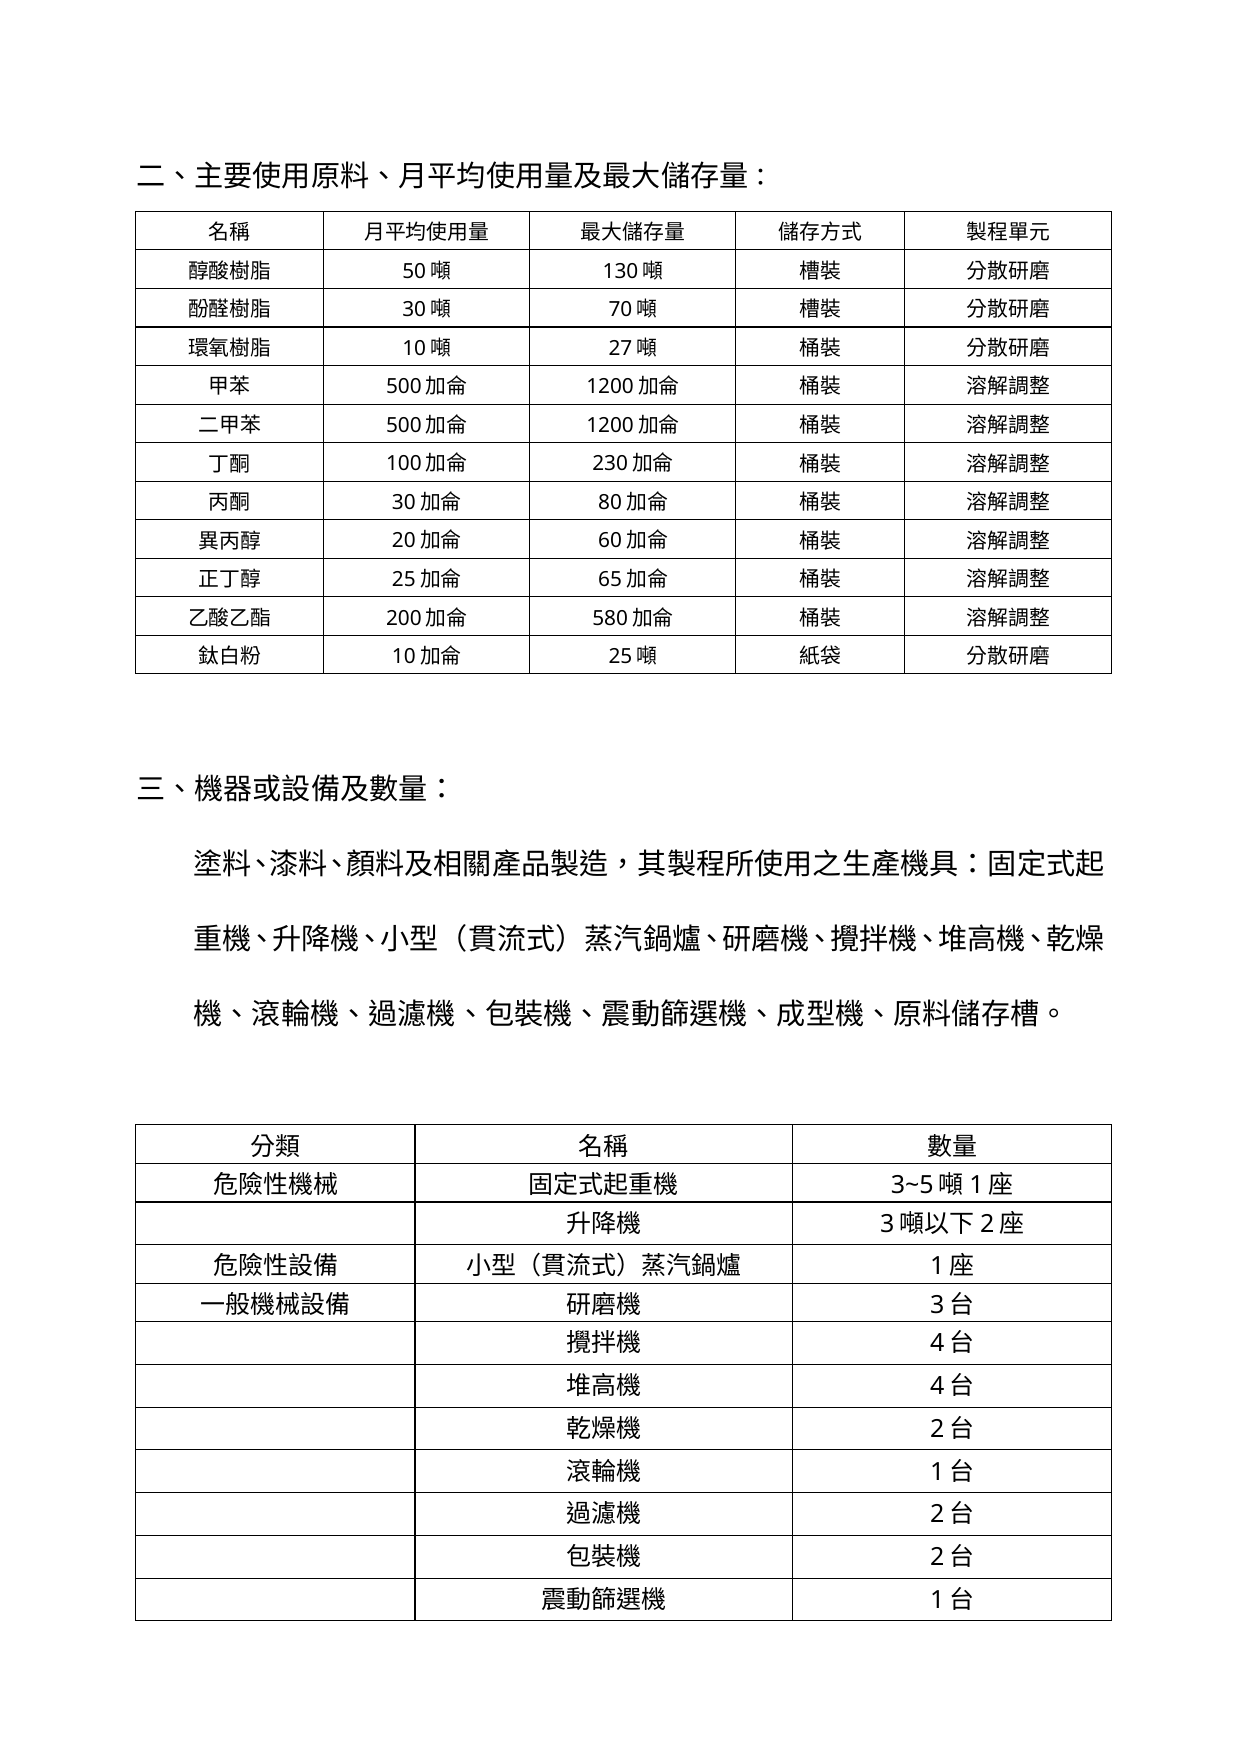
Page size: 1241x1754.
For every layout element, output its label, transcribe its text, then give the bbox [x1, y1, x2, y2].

table_cell 研磨機 [416, 1284, 792, 1321]
text 二、主要使用原料、月平均使用量及最大儲存量： [136, 136, 1104, 211]
table_cell 500加侖 [324, 366, 529, 403]
table_cell 一般機械設備 [136, 1284, 414, 1321]
table_cell 500加侖 [324, 405, 529, 442]
table_cell [136, 1365, 414, 1407]
table_cell 65加侖 [530, 559, 735, 596]
table_header 製程單元 [905, 212, 1111, 249]
table_cell 小型（貫流式）蒸汽鍋爐 [416, 1245, 792, 1283]
table_cell 100加侖 [324, 443, 529, 481]
table_cell 4台 [793, 1322, 1111, 1364]
table_cell 1台 [793, 1579, 1111, 1620]
table_cell 分散研磨 [905, 328, 1111, 365]
table_cell 分散研磨 [905, 636, 1111, 673]
table_cell 2台 [793, 1493, 1111, 1535]
table_cell 危險性機械 [136, 1164, 414, 1201]
table_cell [136, 1493, 414, 1535]
table_header 月平均使用量 [324, 212, 529, 249]
table_cell 醇酸樹脂 [136, 250, 323, 288]
table_cell 溶解調整 [905, 597, 1111, 635]
table_cell 1座 [793, 1245, 1111, 1283]
table_cell 1台 [793, 1450, 1111, 1492]
table_cell 乾燥機 [416, 1408, 792, 1449]
table_header 數量 [793, 1125, 1111, 1163]
table_cell 50噸 [324, 250, 529, 288]
table_cell 70噸 [530, 289, 735, 326]
table_cell 丁酮 [136, 443, 323, 481]
table_cell 溶解調整 [905, 559, 1111, 596]
table_cell 桶裝 [736, 405, 904, 442]
table_cell 30噸 [324, 289, 529, 326]
table_cell 過濾機 [416, 1493, 792, 1535]
table_cell 桶裝 [736, 559, 904, 596]
table_cell 堆高機 [416, 1365, 792, 1407]
table_header 最大儲存量 [530, 212, 735, 249]
table_cell 80加侖 [530, 482, 735, 519]
table_header 名稱 [416, 1125, 792, 1163]
table_cell 200加侖 [324, 597, 529, 635]
table_cell 紙袋 [736, 636, 904, 673]
table_cell 危險性設備 [136, 1245, 414, 1283]
table_cell 震動篩選機 [416, 1579, 792, 1620]
table_cell 槽裝 [736, 250, 904, 288]
table_cell 酚醛樹脂 [136, 289, 323, 326]
text 塗料、漆料、顏料及相關產品製造，其製程所使用之生產機具：固定式起重機、升降機、小型（貫流式）蒸汽鍋爐、研磨機、攪拌機、堆高機、乾燥機、滾輪機、過濾機、包裝機、震動篩選機、成型機、原料儲存槽。 [193, 824, 1104, 1049]
table_cell 異丙醇 [136, 520, 323, 558]
table_cell 乙酸乙酯 [136, 597, 323, 635]
table_cell 580加侖 [530, 597, 735, 635]
table_cell 分散研磨 [905, 289, 1111, 326]
table_cell 10噸 [324, 328, 529, 365]
table_cell 二甲苯 [136, 405, 323, 442]
table_cell 溶解調整 [905, 366, 1111, 403]
table_cell 230加侖 [530, 443, 735, 481]
table_cell 溶解調整 [905, 482, 1111, 519]
table_cell 25加侖 [324, 559, 529, 596]
table_cell 包裝機 [416, 1536, 792, 1577]
table_cell 丙酮 [136, 482, 323, 519]
table_cell 溶解調整 [905, 443, 1111, 481]
table_cell 攪拌機 [416, 1322, 792, 1364]
table_cell 桶裝 [736, 482, 904, 519]
table_cell 桶裝 [736, 328, 904, 365]
table_cell 130噸 [530, 250, 735, 288]
table_cell 10加侖 [324, 636, 529, 673]
table_cell [136, 1203, 414, 1244]
table_cell 1200加侖 [530, 366, 735, 403]
table_cell 甲苯 [136, 366, 323, 403]
table_cell 正丁醇 [136, 559, 323, 596]
table_cell 桶裝 [736, 443, 904, 481]
table_cell [136, 1408, 414, 1449]
table_cell 20加侖 [324, 520, 529, 558]
table_cell 30加侖 [324, 482, 529, 519]
table_cell 溶解調整 [905, 405, 1111, 442]
table_cell 27噸 [530, 328, 735, 365]
table_header 分類 [136, 1125, 414, 1163]
table_cell 固定式起重機 [416, 1164, 792, 1201]
table_cell [136, 1536, 414, 1577]
table_cell 2台 [793, 1536, 1111, 1577]
table_cell 3台 [793, 1284, 1111, 1321]
table_cell 升降機 [416, 1203, 792, 1244]
table_cell 1200加侖 [530, 405, 735, 442]
table_cell 滾輪機 [416, 1450, 792, 1492]
table_cell 鈦白粉 [136, 636, 323, 673]
table_cell 2台 [793, 1408, 1111, 1449]
table_cell [136, 1322, 414, 1364]
table_cell [136, 1579, 414, 1620]
table_cell 桶裝 [736, 520, 904, 558]
text 三、機器或設備及數量： [136, 749, 1104, 824]
table_cell 3~5噸 1座 [793, 1164, 1111, 1201]
table_cell 桶裝 [736, 366, 904, 403]
table_cell 分散研磨 [905, 250, 1111, 288]
table_header 名稱 [136, 212, 323, 249]
table_cell 25噸 [530, 636, 735, 673]
table_header 儲存方式 [736, 212, 904, 249]
table_cell 60加侖 [530, 520, 735, 558]
table_cell [136, 1450, 414, 1492]
table_cell 槽裝 [736, 289, 904, 326]
table_cell 溶解調整 [905, 520, 1111, 558]
table_cell 桶裝 [736, 597, 904, 635]
table_cell 4台 [793, 1365, 1111, 1407]
table_cell 環氧樹脂 [136, 328, 323, 365]
table_cell 3噸以下 2座 [793, 1203, 1111, 1244]
